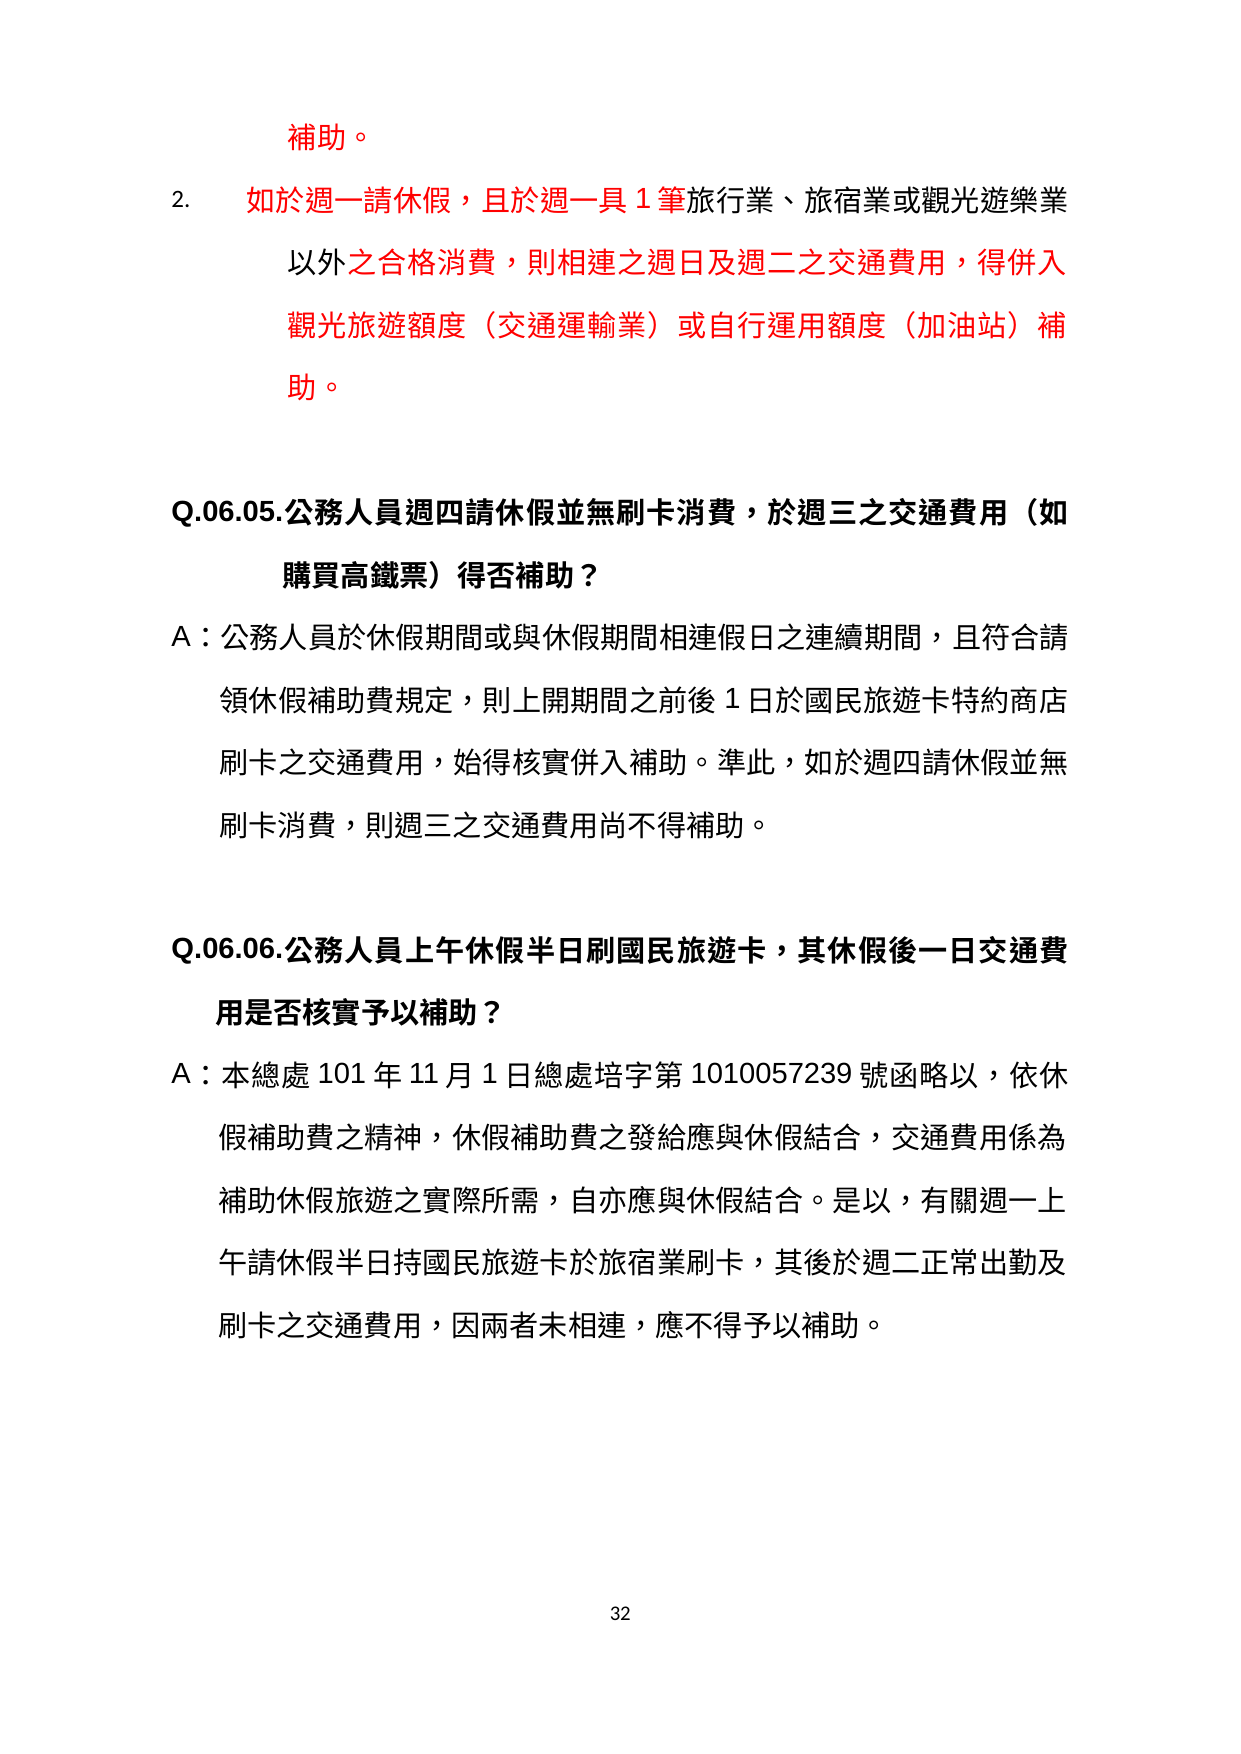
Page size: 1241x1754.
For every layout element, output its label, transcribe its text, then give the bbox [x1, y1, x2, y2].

list 如於週一請休假，並於週一及其相連週日及週六之連續期間，具至少1筆旅行業、旅宿業或觀光遊樂業國民旅遊卡特約商店之刷卡消費，則相連之週六、週日於各國民旅遊卡特約商店之刷卡消費均得補助以外，於前週五及週二於國民旅遊卡特約商店刷卡之交通費用（交通運輸業及加油站）亦得核實併入觀光旅遊額度（交通運輸業）或自行運用額度（加油站）補助。 [171, 94, 1069, 157]
text Q.06.06.公務人員上午休假半日刷國民旅遊卡，其休假後一日交通費用是否核實予以補助？ [171, 907, 1069, 1032]
text A：本總處101年11月1日總處培字第1010057239號函略以，依休假補助費之精神，休假補助費之發給應與休假結合，交通費用係為補助休假旅遊之實際所需，自亦應與休假結合。是以，有關週一上午請休假半日持國民旅遊卡於旅宿業刷卡，其後於週二正常出勤及刷卡之交通費用，因兩者未相連，應不得予以補助。 [171, 1032, 1069, 1344]
list 如於週一請休假，且於週一具1筆旅行業、旅宿業或觀光遊樂業以外之合格消費，則相連之週日及週二之交通費用，得併入觀光旅遊額度（交通運輸業）或自行運用額度（加油站）補助。 [171, 157, 1069, 407]
text Q.06.05.公務人員週四請休假並無刷卡消費，於週三之交通費用（如購買高鐵票）得否補助？ [171, 469, 1069, 594]
text A：公務人員於休假期間或與休假期間相連假日之連續期間，且符合請領休假補助費規定，則上開期間之前後1日於國民旅遊卡特約商店刷卡之交通費用，始得核實併入補助。準此，如於週四請休假並無刷卡消費，則週三之交通費用尚不得補助。 [171, 594, 1069, 844]
